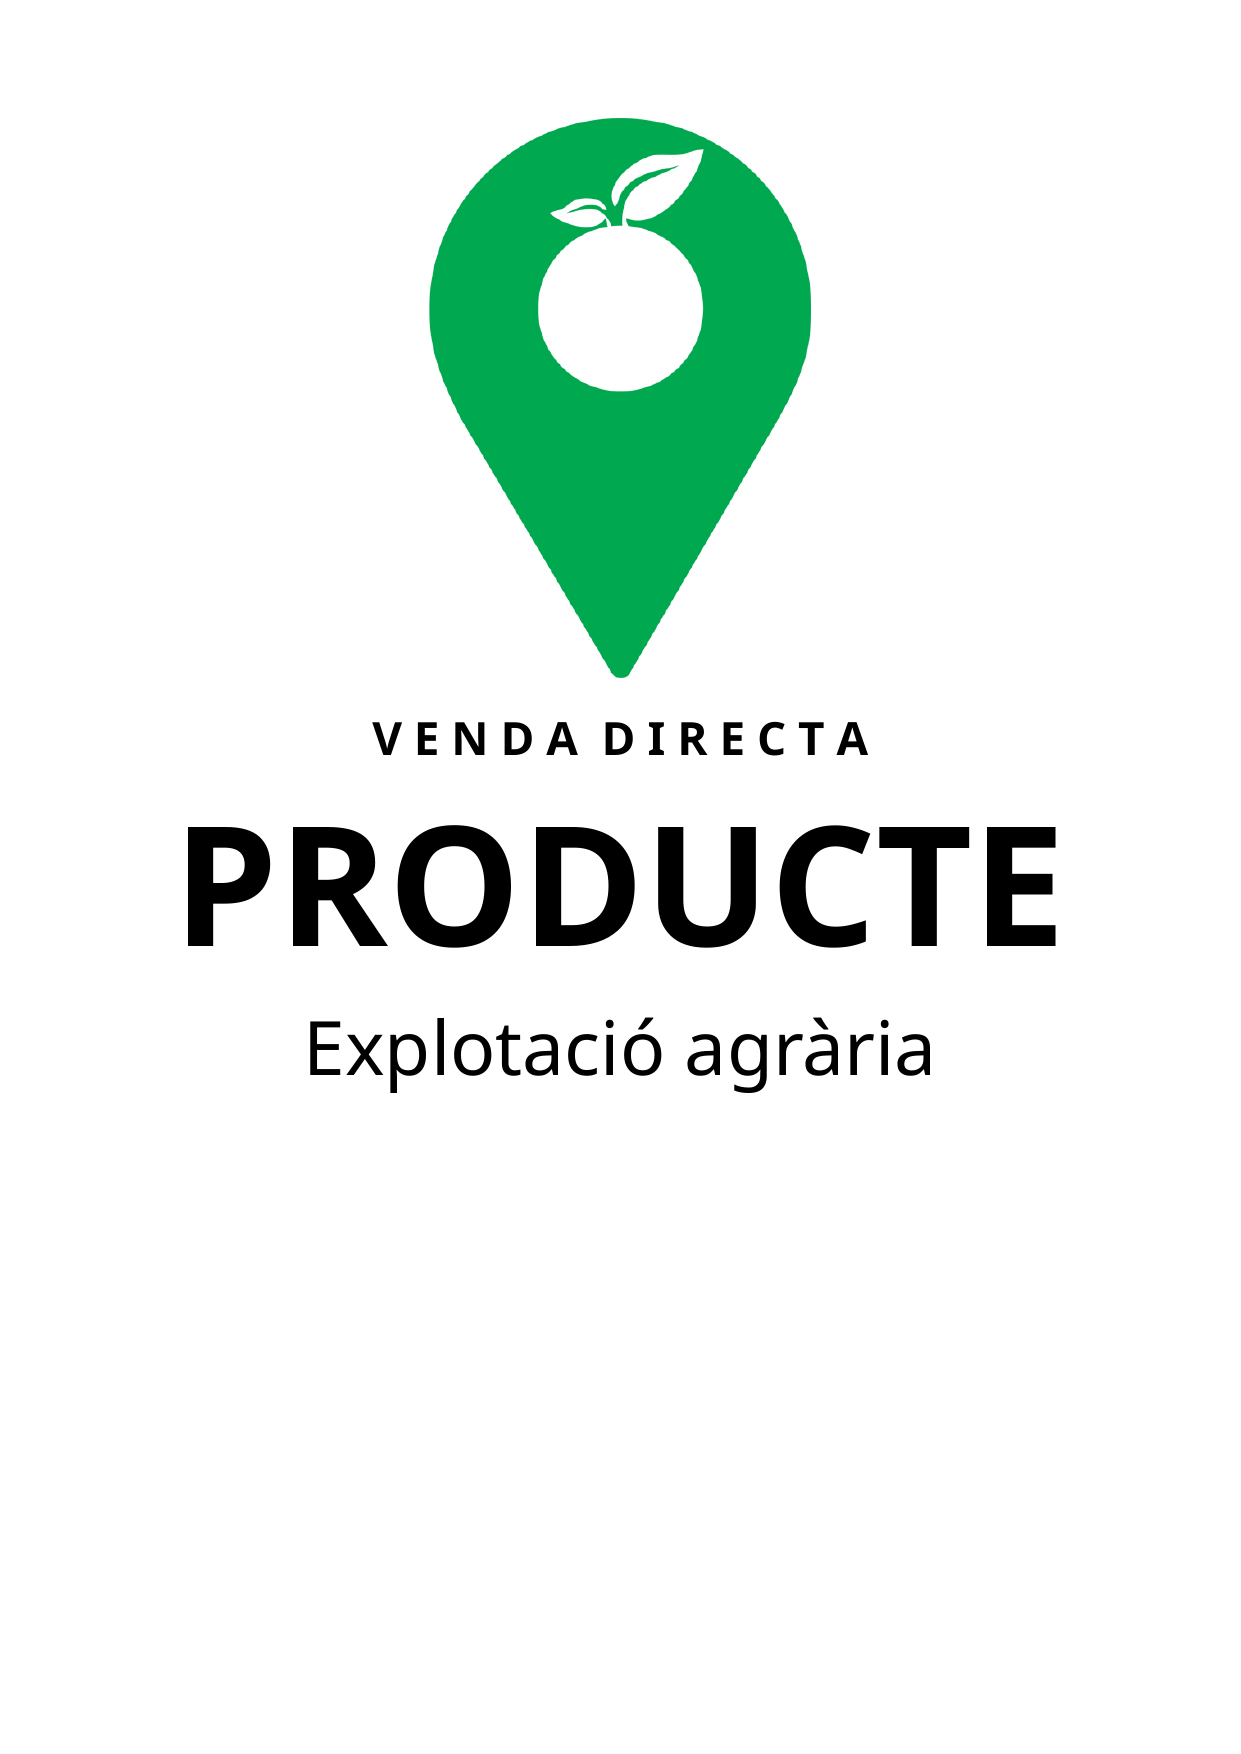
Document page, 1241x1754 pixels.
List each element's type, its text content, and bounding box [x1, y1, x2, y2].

text V E N D A D I R E C T A [118, 706, 1122, 768]
text PRODUCTE [118, 768, 1122, 995]
picture [429, 118, 811, 678]
text Explotació agrària [118, 995, 1122, 1097]
